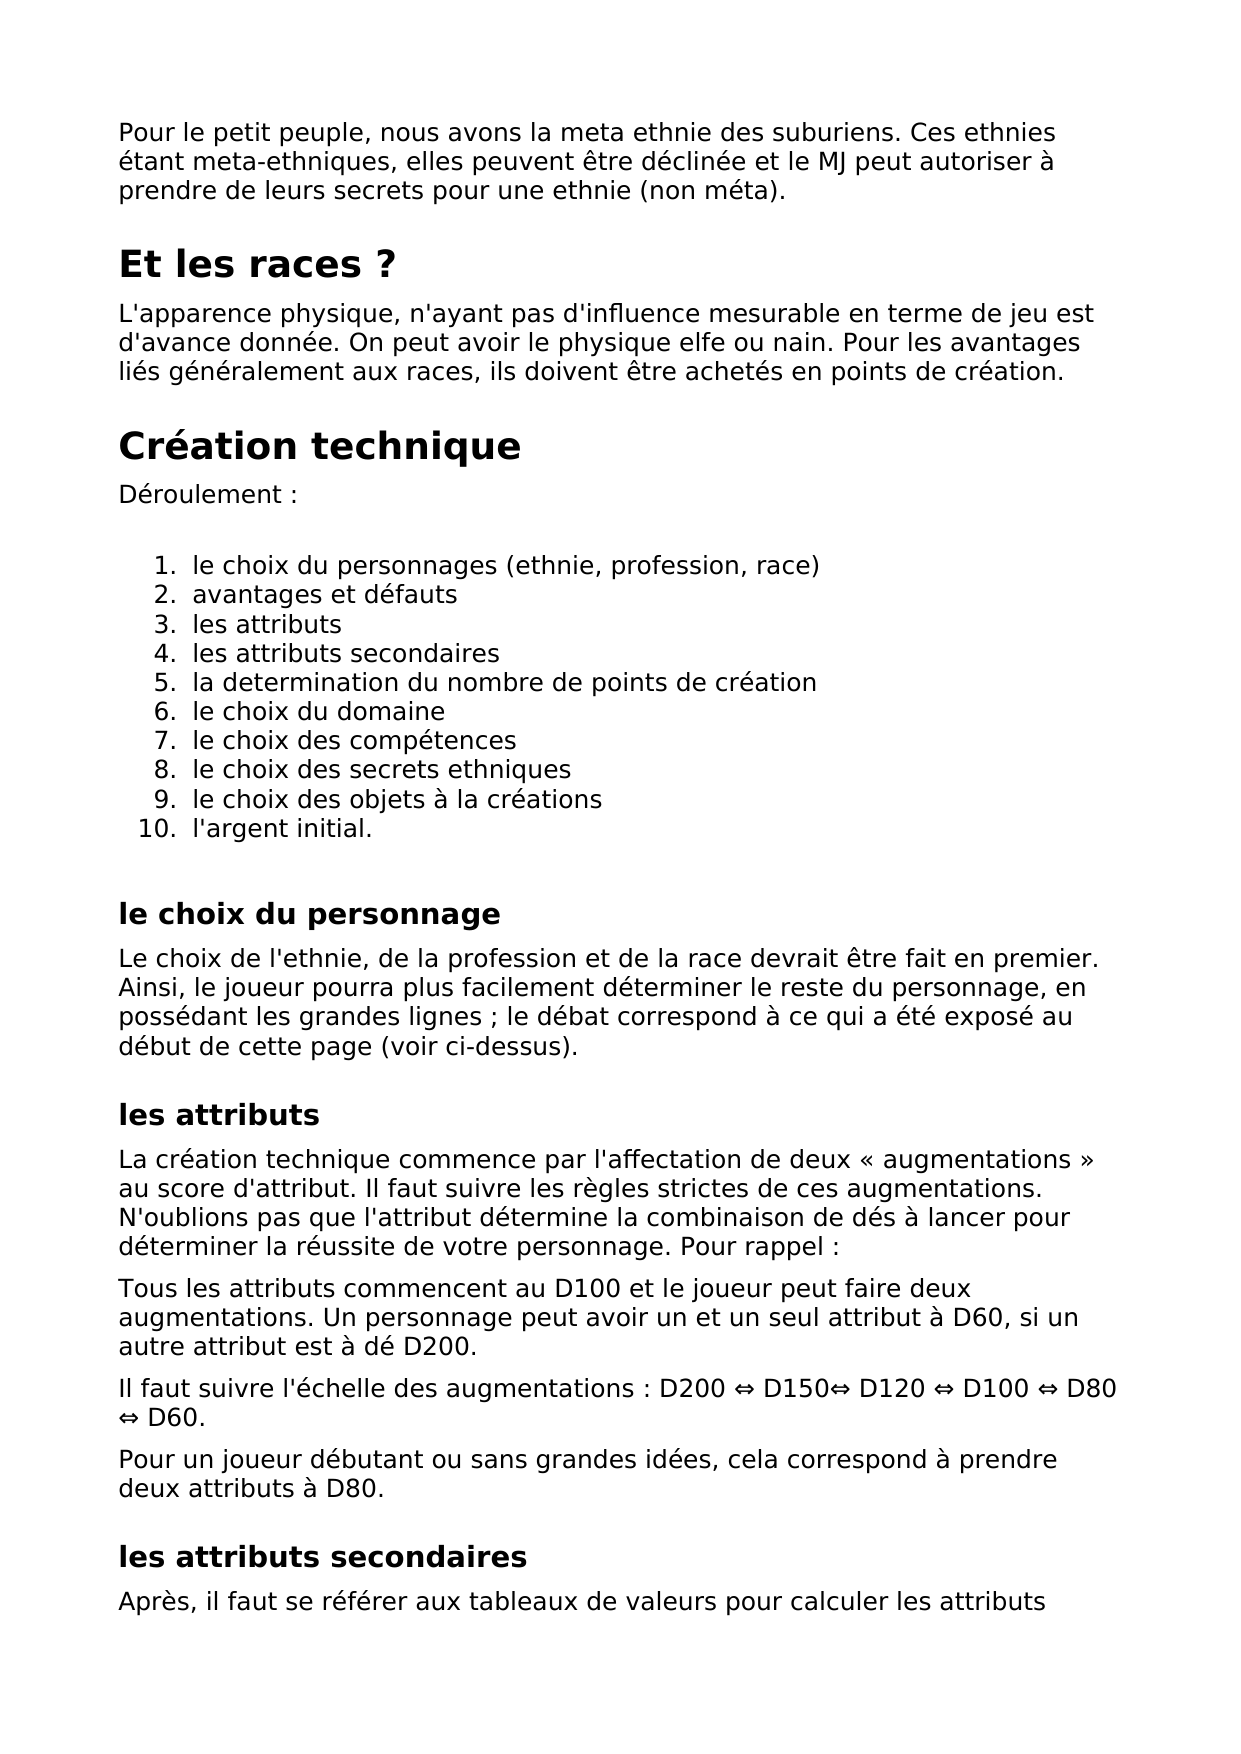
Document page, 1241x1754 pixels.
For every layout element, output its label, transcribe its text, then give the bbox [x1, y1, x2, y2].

subtitle les attributs [118, 1098, 1122, 1132]
list les attributs secondaires [177, 639, 1122, 668]
list avantages et défauts [177, 581, 1122, 610]
text Tous les attributs commencent au D100 et le joueur peut faire deux augmentations. Un personnage peut avoir un et un seul attribut à D60, si un autre attribut est à dé D200. [118, 1274, 1122, 1361]
list le choix des objets à la créations [177, 785, 1122, 814]
subtitle Et les races ? [118, 243, 1122, 287]
text La création technique commence par l'affectation de deux « augmentations » au score d'attribut. Il faut suivre les règles strictes de ces augmentations. N'oublions pas que l'attribut détermine la combinaison de dés à lancer pour déterminer la réussite de votre personnage. Pour rappel : [118, 1145, 1122, 1261]
list le choix des secrets ethniques [177, 756, 1122, 785]
text Pour un joueur débutant ou sans grandes idées, cela correspond à prendre deux attributs à D80. [118, 1445, 1122, 1503]
text Pour le petit peuple, nous avons la meta ethnie des suburiens. Ces ethnies étant meta-ethniques, elles peuvent être déclinée et le MJ peut autoriser à prendre de leurs secrets pour une ethnie (non méta). [118, 118, 1122, 206]
text Après, il faut se référer aux tableaux de valeurs pour calculer les attributs [118, 1587, 1122, 1616]
subtitle les attributs secondaires [118, 1541, 1122, 1574]
list l'argent initial. [177, 814, 1122, 843]
text Il faut suivre l'échelle des augmentations : D200 ⇔ D150⇔ D120 ⇔ D100 ⇔ D80 ⇔ D60. [118, 1374, 1122, 1432]
text L'apparence physique, n'ayant pas d'influence mesurable en terme de jeu est d'avance donnée. On peut avoir le physique elfe ou nain. Pour les avantages liés généralement aux races, ils doivent être achetés en points de création. [118, 299, 1122, 387]
list le choix des compétences [177, 727, 1122, 756]
subtitle le choix du personnage [118, 898, 1122, 932]
list le choix du domaine [177, 697, 1122, 727]
text Déroulement : [118, 480, 1122, 509]
list le choix du personnages (ethnie, profession, race) [177, 552, 1122, 581]
subtitle Création technique [118, 424, 1122, 468]
list les attributs [177, 610, 1122, 639]
list la determination du nombre de points de création [177, 668, 1122, 697]
text Le choix de l'ethnie, de la profession et de la race devrait être fait en premier. Ainsi, le joueur pourra plus facilement déterminer le reste du personnage, en possédant les grandes lignes ; le débat correspond à ce qui a été exposé au début de cette page (voir ci-dessus). [118, 944, 1122, 1061]
